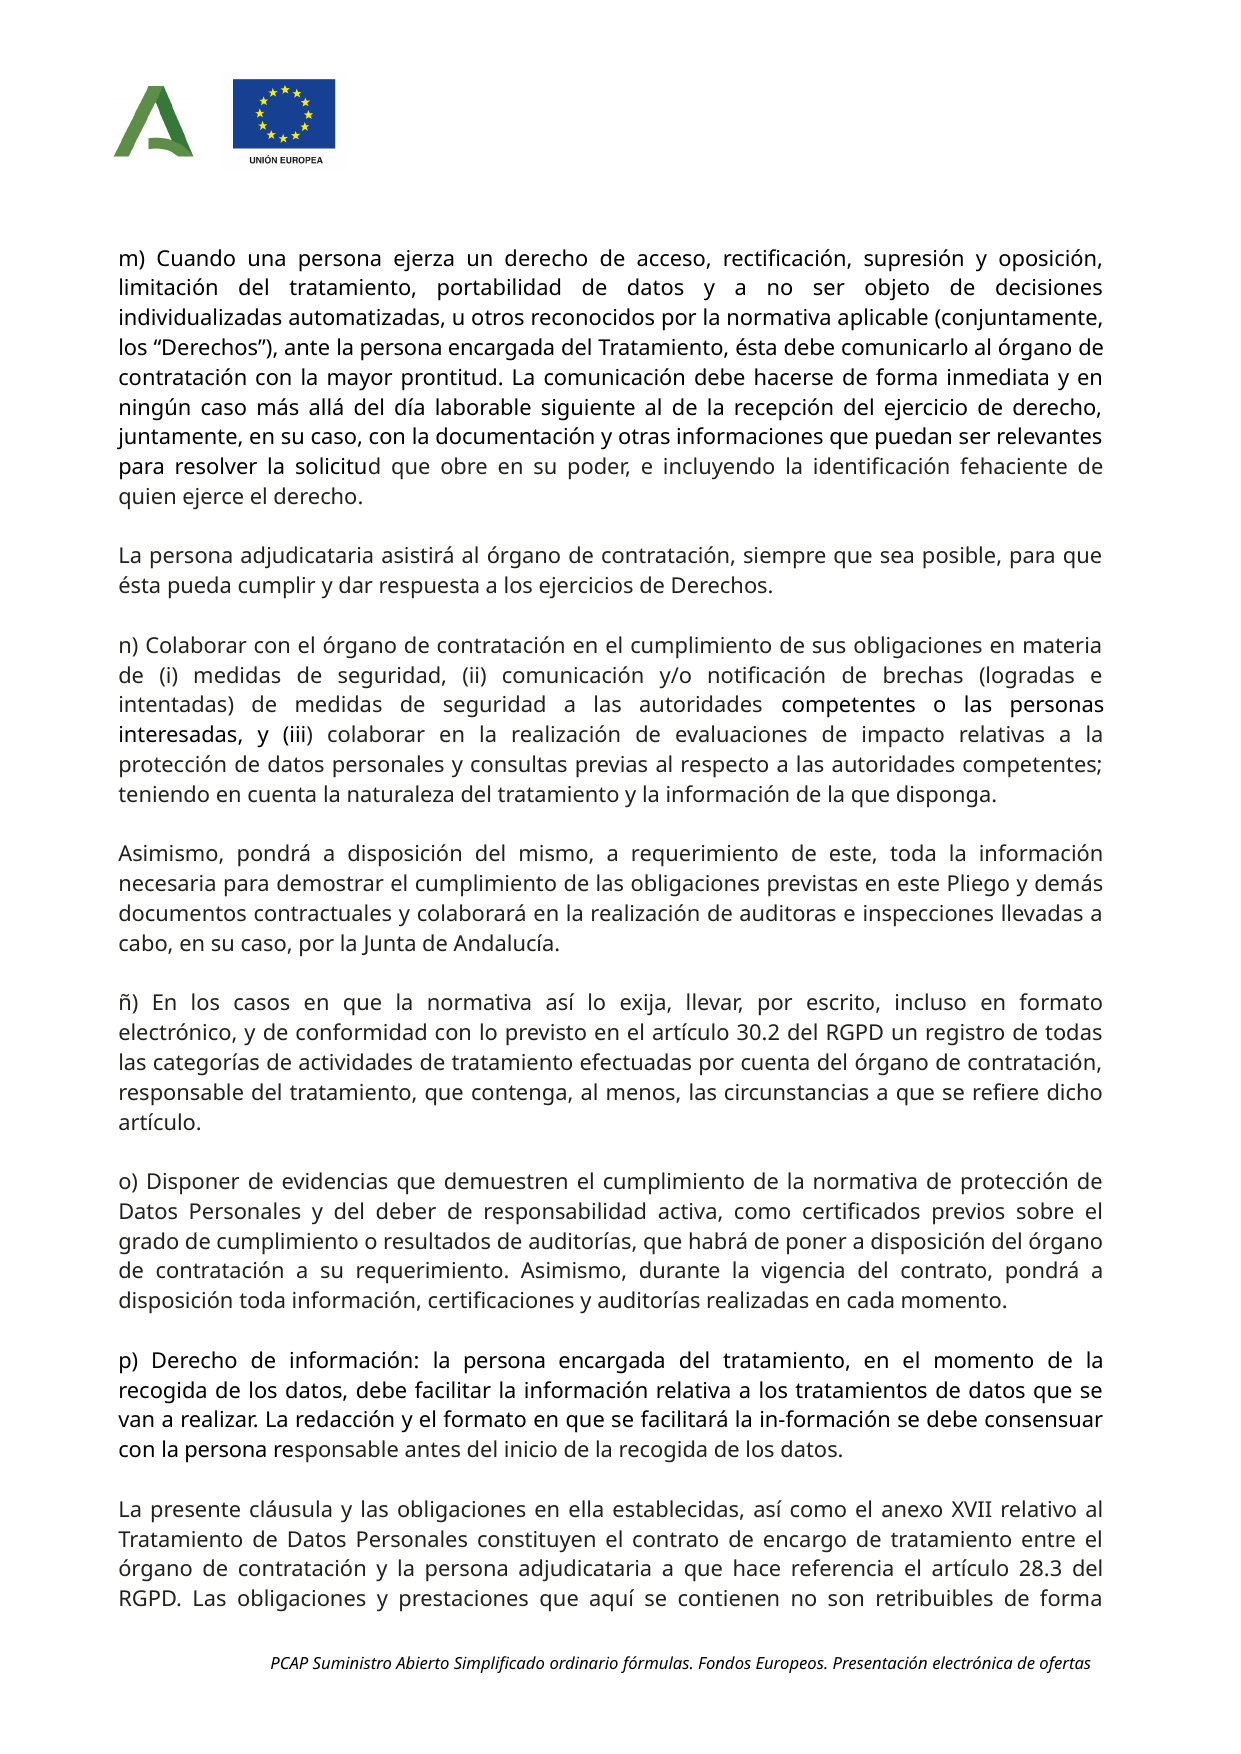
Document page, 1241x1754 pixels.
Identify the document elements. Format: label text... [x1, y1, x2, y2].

text o) Disponer de evidencias que demuestren el cumplimiento de la normativa de protección de Datos Personales y del deber de responsabilidad activa, como certificados previos sobre el grado de cumplimiento o resultados de auditorías, que habrá de poner a disposición del órgano de contratación a su requerimiento. Asimismo, durante la vigencia del contrato, pondrá a disposición toda información, certificaciones y auditorías realizadas en cada momento. [118, 1166, 1104, 1315]
text La persona adjudicataria asistirá al órgano de contratación, siempre que sea posible, para que ésta pueda cumplir y dar respuesta a los ejercicios de Derechos. [118, 540, 1104, 600]
text ñ) En los casos en que la normativa así lo exija, llevar, por escrito, incluso en formato electrónico, y de conformidad con lo previsto en el artículo 30.2 del RGPD un registro de todas las categorías de actividades de tratamiento efectuadas por cuenta del órgano de contratación, responsable del tratamiento, que contenga, al menos, las circunstancias a que se refiere dicho artículo. [118, 987, 1104, 1136]
picture [109, 81, 198, 161]
text La presente cláusula y las obligaciones en ella establecidas, así como el anexo XVII relativo al Tratamiento de Datos Personales constituyen el contrato de encargo de tratamiento entre el órgano de contratación y la persona adjudicataria a que hace referencia el artículo 28.3 del RGPD. Las obligaciones y prestaciones que aquí se contienen no son retribuibles de forma [118, 1494, 1104, 1613]
text p) Derecho de información: la persona encargada del tratamiento, en el momento de la recogida de los datos, debe facilitar la información relativa a los tratamientos de datos que se van a realizar. La redacción y el formato en que se facilitará la in-formación se debe consensuar con la persona responsable antes del inicio de la recogida de los datos. [118, 1345, 1104, 1464]
text n) Colaborar con el órgano de contratación en el cumplimiento de sus obligaciones en materia de (i) medidas de seguridad, (ii) comunicación y/o notificación de brechas (logradas e intentadas) de medidas de seguridad a las autoridades competentes o las personas interesadas, y (iii) colaborar en la realización de evaluaciones de impacto relativas a la protección de datos personales y consultas previas al respecto a las autoridades competentes; teniendo en cuenta la naturaleza del tratamiento y la información de la que disponga. [118, 630, 1104, 808]
text Asimismo, pondrá a disposición del mismo, a requerimiento de este, toda la información necesaria para demostrar el cumplimiento de las obligaciones previstas en este Pliego y demás documentos contractuales y colaborará en la realización de auditoras e inspecciones llevadas a cabo, en su caso, por la Junta de Andalucía. [118, 838, 1104, 957]
text m) Cuando una persona ejerza un derecho de acceso, rectificación, supresión y oposición, limitación del tratamiento, portabilidad de datos y a no ser objeto de decisiones individualizadas automatizadas, u otros reconocidos por la normativa aplicable (conjuntamente, los “Derechos”), ante la persona encargada del Tratamiento, ésta debe comunicarlo al órgano de contratación con la mayor prontitud. La comunicación debe hacerse de forma inmediata y en ningún caso más allá del día laborable siguiente al de la recepción del ejercicio de derecho, juntamente, en su caso, con la documentación y otras informaciones que puedan ser relevantes para resolver la solicitud que obre en su poder, e incluyendo la identificación fehaciente de quien ejerce el derecho. [118, 242, 1104, 511]
picture [221, 73, 347, 171]
